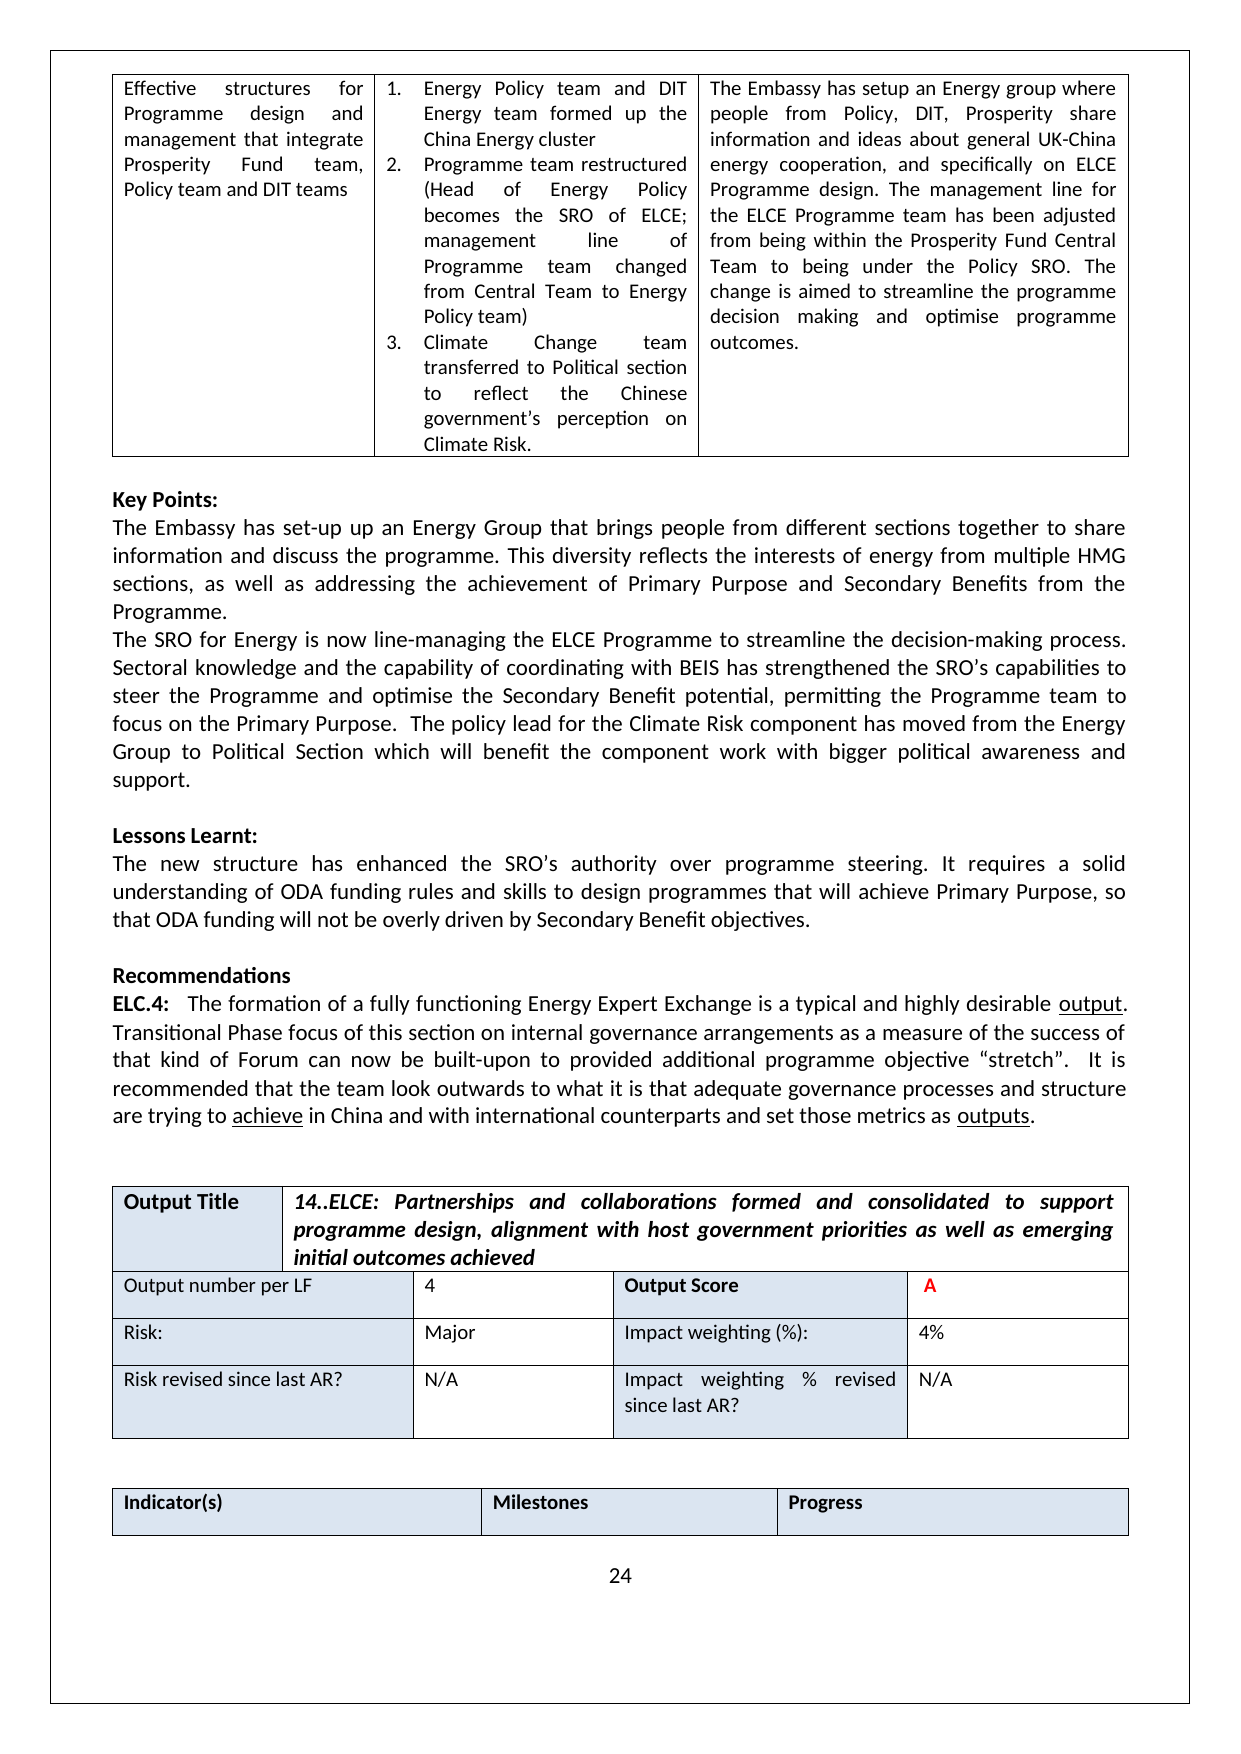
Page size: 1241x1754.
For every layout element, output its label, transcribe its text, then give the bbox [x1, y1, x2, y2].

table_cell Output Score [614, 1272, 907, 1318]
table_cell Risk revised since last AR? [113, 1366, 413, 1438]
table_cell 4 [414, 1272, 613, 1318]
table_header 14..ELCE: Partnerships and collaborations formed and consolidated to support programme design, alignment with host government priorities as well as emerging initial outcomes achieved [283, 1187, 1128, 1271]
table_cell Output number per LF [113, 1272, 413, 1318]
table_header Indicator(s) [113, 1489, 481, 1535]
table_cell N/A [414, 1366, 613, 1438]
table_cell N/A [908, 1366, 1128, 1438]
table_cell Impact weighting % revised since last AR? [614, 1366, 907, 1438]
table_cell The Embassy has setup an Energy group where people from Policy, DIT, Prosperity share information and ideas about general UK-China energy cooperation, and specifically on ELCE Programme design. The management line for the ELCE Programme team has been adjusted from being within the Prosperity Fund Central Team to being under the Policy SRO. The change is aimed to streamline the programme decision making and optimise programme outcomes. [699, 75, 1128, 456]
text Lessons Learnt: [112, 821, 1128, 849]
table_header Milestones [482, 1489, 777, 1535]
table_cell A [908, 1272, 1128, 1318]
text Recommendations [112, 962, 1128, 989]
text ELC.4: The formation of a fully functioning Energy Expert Exchange is a typical and highly desirable output. Transitional Phase focus of this section on internal governance arrangements as a measure of the success of that kind of Forum can now be built-upon to provided additional programme objective “stretch”. It is recommended that the team look outwards to what it is that adequate governance processes and structure are trying to achieve in China and with international counterparts and set those metrics as outputs. [112, 989, 1128, 1130]
table_header Progress [778, 1489, 1128, 1535]
table_cell Risk: [113, 1319, 413, 1365]
text The Embassy has set-up up an Energy Group that brings people from different sections together to share information and discuss the programme. This diversity reflects the interests of energy from multiple HMG sections, as well as addressing the achievement of Primary Purpose and Secondary Benefits from the Programme. [112, 513, 1128, 625]
table_cell Impact weighting (%): [614, 1319, 907, 1365]
text The new structure has enhanced the SRO’s authority over programme steering. It requires a solid understanding of ODA funding rules and skills to design programmes that will achieve Primary Purpose, so that ODA funding will not be overly driven by Secondary Benefit objectives. [112, 849, 1128, 933]
table_cell Effective structures for Programme design and management that integrate Prosperity Fund team, Policy team and DIT teams [113, 75, 374, 456]
table_cell 4% [908, 1319, 1128, 1365]
text Key Points: [112, 485, 1128, 513]
text The SRO for Energy is now line-managing the ELCE Programme to streamline the decision-making process. Sectoral knowledge and the capability of coordinating with BEIS has strengthened the SRO’s capabilities to steer the Programme and optimise the Secondary Benefit potential, permitting the Programme team to focus on the Primary Purpose. The policy lead for the Climate Risk component has moved from the Energy Group to Political Section which will benefit the component work with bigger political awareness and support. [112, 625, 1128, 793]
table_header Output Title [113, 1187, 282, 1271]
table_cell Major [414, 1319, 613, 1365]
table_cell Energy Policy team and DIT Energy team formed up the China Energy cluster Programme team restructured (Head of Energy Policy becomes the SRO of ELCE; management line of Programme team changed from Central Team to Energy Policy team) Climate Change team transferred to Political section to reflect the Chinese government’s perception on Climate Risk. [375, 75, 698, 456]
